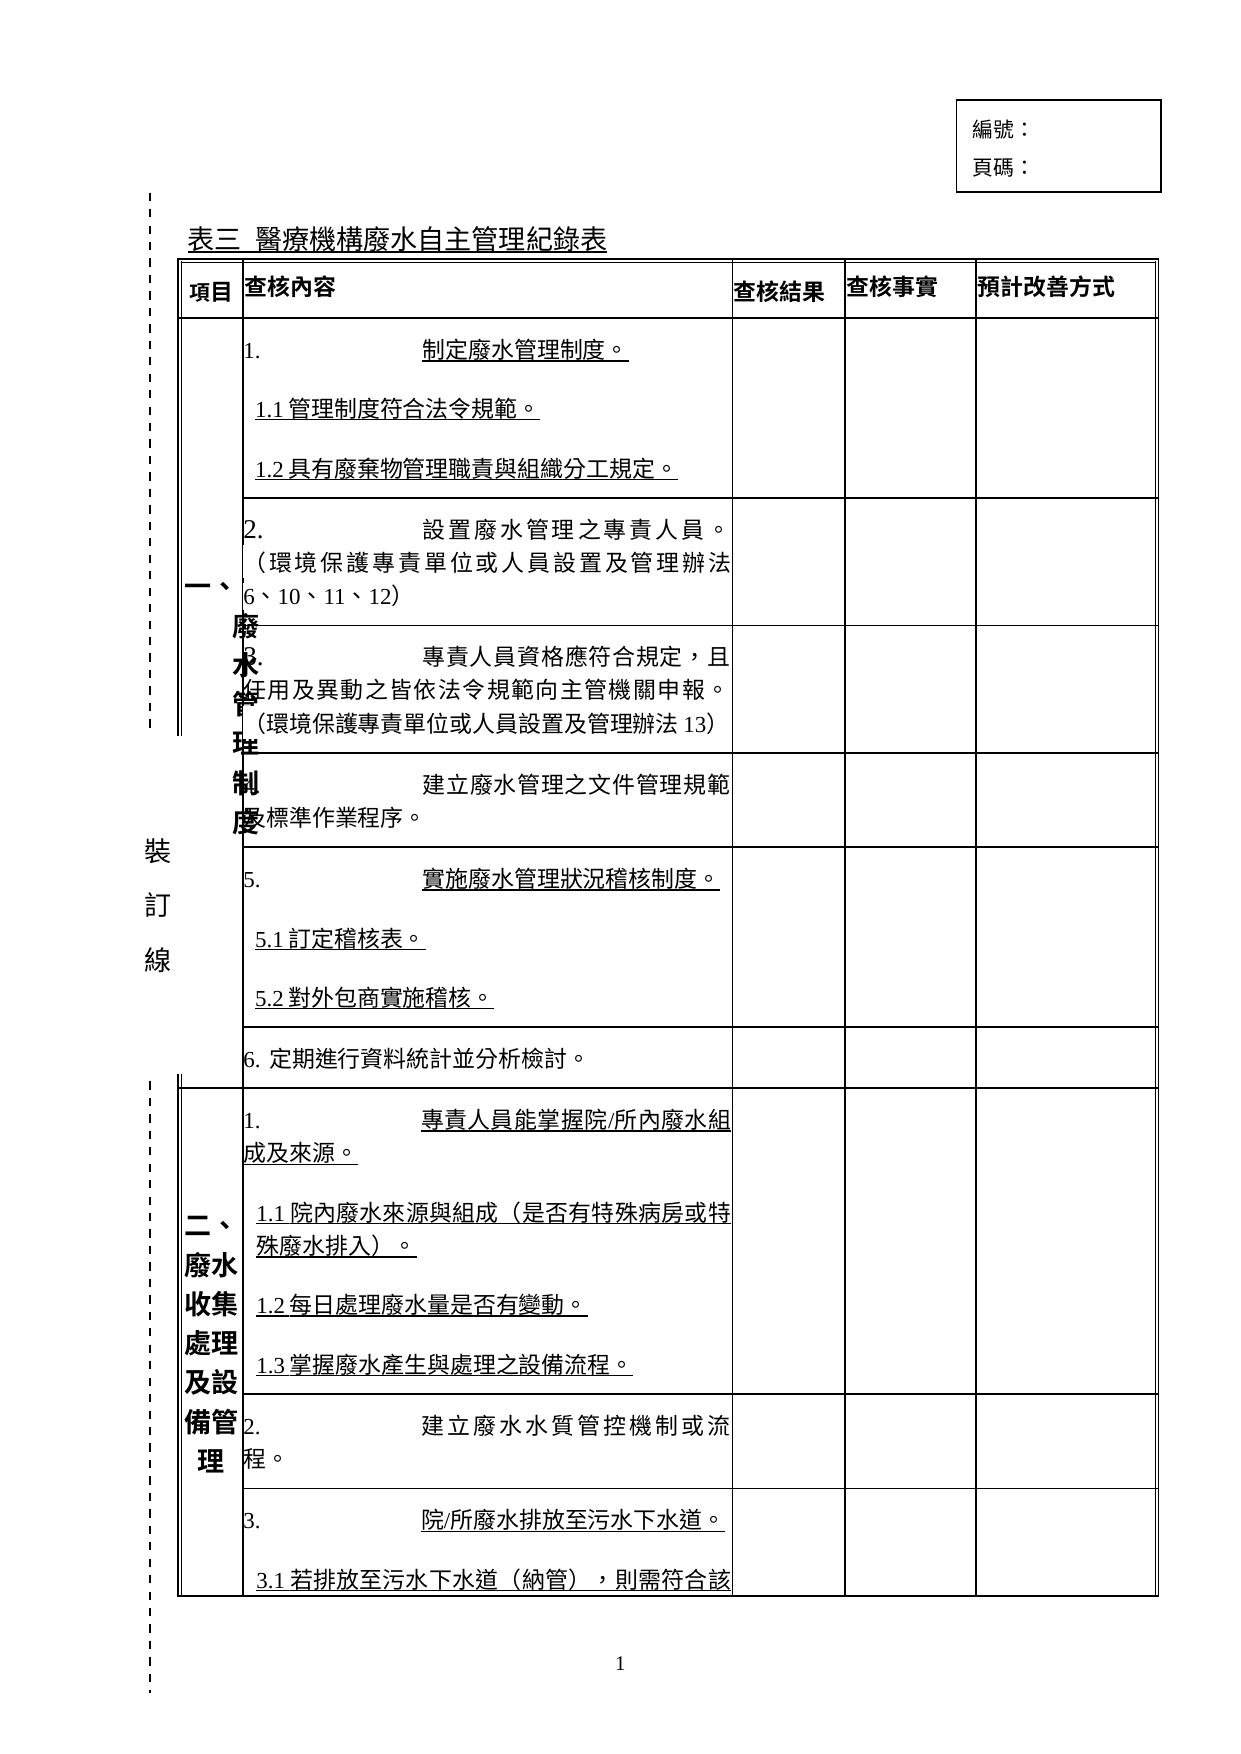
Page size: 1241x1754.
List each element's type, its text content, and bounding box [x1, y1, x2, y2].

table_cell [977, 626, 1155, 752]
table_cell [846, 848, 975, 1026]
table_cell [733, 499, 844, 624]
table_cell [733, 626, 844, 752]
table_cell [846, 754, 975, 846]
table_cell [846, 1028, 975, 1087]
table_cell [846, 1089, 975, 1393]
table_cell [733, 1489, 844, 1595]
table_cell 設置廢水管理之專責人員。（環境保護專責單位或人員設置及管理辦法6、10、11、12） [244, 499, 732, 624]
table_cell [733, 1089, 844, 1393]
table_cell [846, 499, 975, 624]
table_cell [977, 499, 1155, 624]
table_cell 專責人員資格應符合規定，且任用及異動之皆依法令規範向主管機關申報。（環境保護專責單位或人員設置及管理辦法13） [244, 626, 732, 752]
text 表三 醫療機構廢水自主管理紀錄表 [187, 196, 1053, 258]
table_cell [733, 848, 844, 1026]
table_cell [733, 1028, 844, 1087]
table_cell [977, 1395, 1155, 1487]
table_cell [846, 1489, 975, 1595]
table_cell [846, 626, 975, 752]
table_cell 專責人員能掌握院/所內廢水組成及來源。 1.1院內廢水來源與組成（是否有特殊病房或特殊廢水排入）。 1.2每日處理廢水量是否有變動。 1.3掌握廢水產生與處理之設備流程。 [244, 1089, 732, 1393]
table_cell 二、廢水收集處理及設備管理 [182, 1089, 242, 1595]
table_cell [733, 754, 844, 846]
table_cell 建立廢水水質管控機制或流程。 [244, 1395, 732, 1487]
table_cell 建立廢水管理之文件管理規範及標準作業程序。 [244, 754, 732, 846]
table_cell 定期進行資料統計並分析檢討。 [244, 1028, 732, 1087]
table_header 查核事實 [846, 263, 975, 317]
table_header 查核結果 [733, 263, 844, 317]
table_header 項目 [182, 263, 242, 317]
table_cell [977, 319, 1155, 497]
table_cell [977, 1028, 1155, 1087]
table_cell [977, 848, 1155, 1026]
table_cell 實施廢水管理狀況稽核制度。 5.1訂定稽核表。 5.2對外包商實施稽核。 [244, 848, 732, 1026]
table_cell [733, 1395, 844, 1487]
table_header 查核內容 [244, 263, 732, 317]
table_header 預計改善方式 [977, 263, 1155, 317]
table_cell [977, 754, 1155, 846]
table_cell [977, 1089, 1155, 1393]
table_cell 一、廢水管理制度 [182, 319, 242, 1087]
table_cell [846, 1395, 975, 1487]
table_cell 制定廢水管理制度。 1.1管理制度符合法令規範。 1.2具有廢棄物管理職責與組織分工規定。 [244, 319, 732, 497]
table_cell [977, 1489, 1155, 1595]
table_cell [846, 319, 975, 497]
table_cell 院/所廢水排放至污水下水道。 3.1若排放至污水下水道（納管），則需符合該 [244, 1489, 732, 1595]
table_cell [733, 319, 844, 497]
